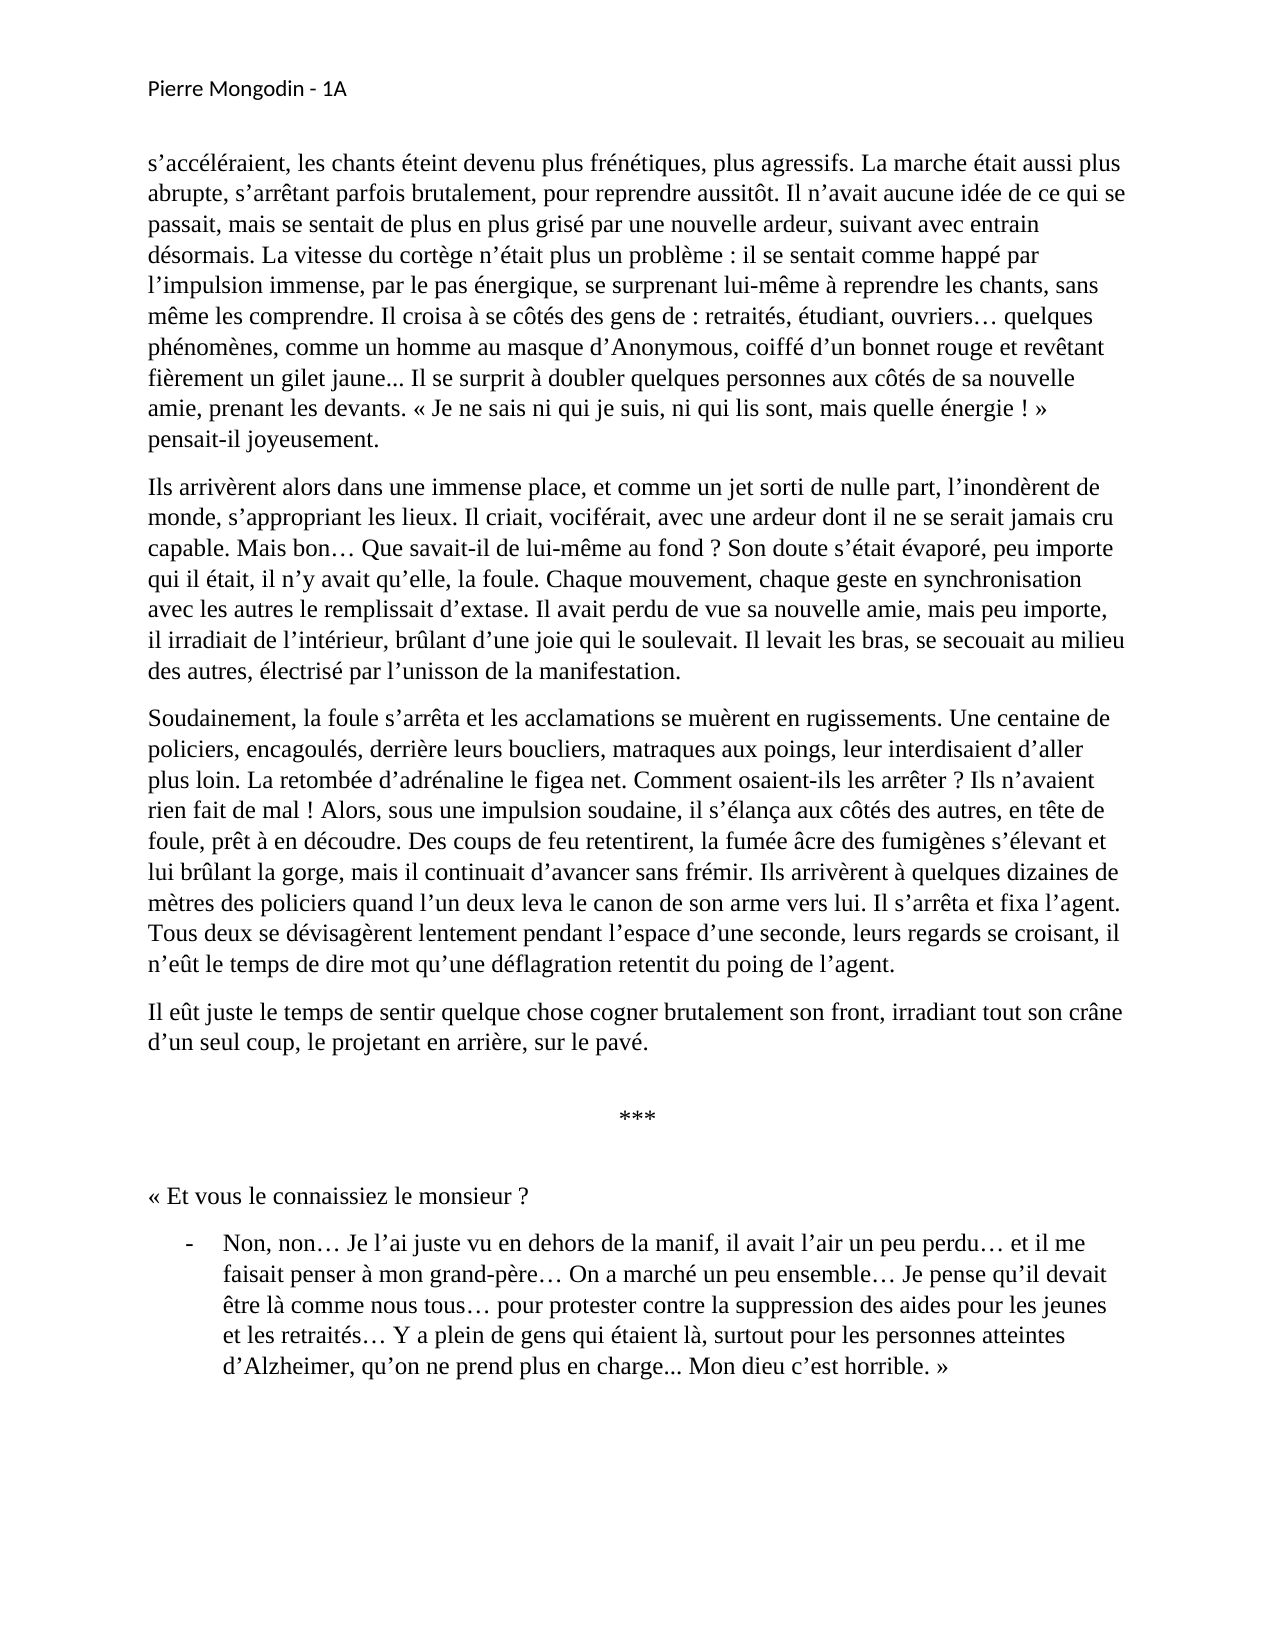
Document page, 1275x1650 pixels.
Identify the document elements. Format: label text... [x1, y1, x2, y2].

list Non, non… Je l’ai juste vu en dehors de la manif, il avait l’air un peu perdu… et il me faisait penser à mon grand-père… On a marché un peu ensemble… Je pense qu’il devait être là comme nous tous… pour protester contre la suppression des aides pour les jeunes et les retraités… Y a plein de gens qui étaient là, surtout pour les personnes atteintes d’Alzheimer, qu’on ne prend plus en charge... Mon dieu c’est horrible. » [185, 1228, 1127, 1380]
text Il eût juste le temps de sentir quelque chose cogner brutalement son front, irradiant tout son crâne d’un seul coup, le projetant en arrière, sur le pavé. [148, 997, 1127, 1056]
text *** [148, 1104, 1127, 1133]
text s’accéléraient, les chants éteint devenu plus frénétiques, plus agressifs. La marche était aussi plus abrupte, s’arrêtant parfois brutalement, pour reprendre aussitôt. Il n’avait aucune idée de ce qui se passait, mais se sentait de plus en plus grisé par une nouvelle ardeur, suivant avec entrain désormais. La vitesse du cortège n’était plus un problème : il se sentait comme happé par l’impulsion immense, par le pas énergique, se surprenant lui-même à reprendre les chants, sans même les comprendre. Il croisa à se côtés des gens de : retraités, étudiant, ouvriers… quelques phénomènes, comme un homme au masque d’Anonymous, coiffé d’un bonnet rouge et revêtant fièrement un gilet jaune... Il se surprit à doubler quelques personnes aux côtés de sa nouvelle amie, prenant les devants. « Je ne sais ni qui je suis, ni qui lis sont, mais quelle énergie ! » pensait-il joyeusement. [148, 148, 1127, 453]
text « Et vous le connaissiez le monsieur ? [148, 1181, 1127, 1210]
text Soudainement, la foule s’arrêta et les acclamations se muèrent en rugissements. Une centaine de policiers, encagoulés, derrière leurs boucliers, matraques aux poings, leur interdisaient d’aller plus loin. La retombée d’adrénaline le figea net. Comment osaient-ils les arrêter ? Ils n’avaient rien fait de mal ! Alors, sous une impulsion soudaine, il s’élança aux côtés des autres, en tête de foule, prêt à en découdre. Des coups de feu retentirent, la fumée âcre des fumigènes s’élevant et lui brûlant la gorge, mais il continuait d’avancer sans frémir. Ils arrivèrent à quelques dizaines de mètres des policiers quand l’un deux leva le canon de son arme vers lui. Il s’arrêta et fixa l’agent. Tous deux se dévisagèrent lentement pendant l’espace d’une seconde, leurs regards se croisant, il n’eût le temps de dire mot qu’une déflagration retentit du poing de l’agent. [148, 703, 1127, 978]
text Ils arrivèrent alors dans une immense place, et comme un jet sorti de nulle part, l’inondèrent de monde, s’appropriant les lieux. Il criait, vociférait, avec une ardeur dont il ne se serait jamais cru capable. Mais bon… Que savait-il de lui-même au fond ? Son doute s’était évaporé, peu importe qui il était, il n’y avait qu’elle, la foule. Chaque mouvement, chaque geste en synchronisation avec les autres le remplissait d’extase. Il avait perdu de vue sa nouvelle amie, mais peu importe, il irradiait de l’intérieur, brûlant d’une joie qui le soulevait. Il levait les bras, se secouait au milieu des autres, électrisé par l’unisson de la manifestation. [148, 472, 1127, 685]
